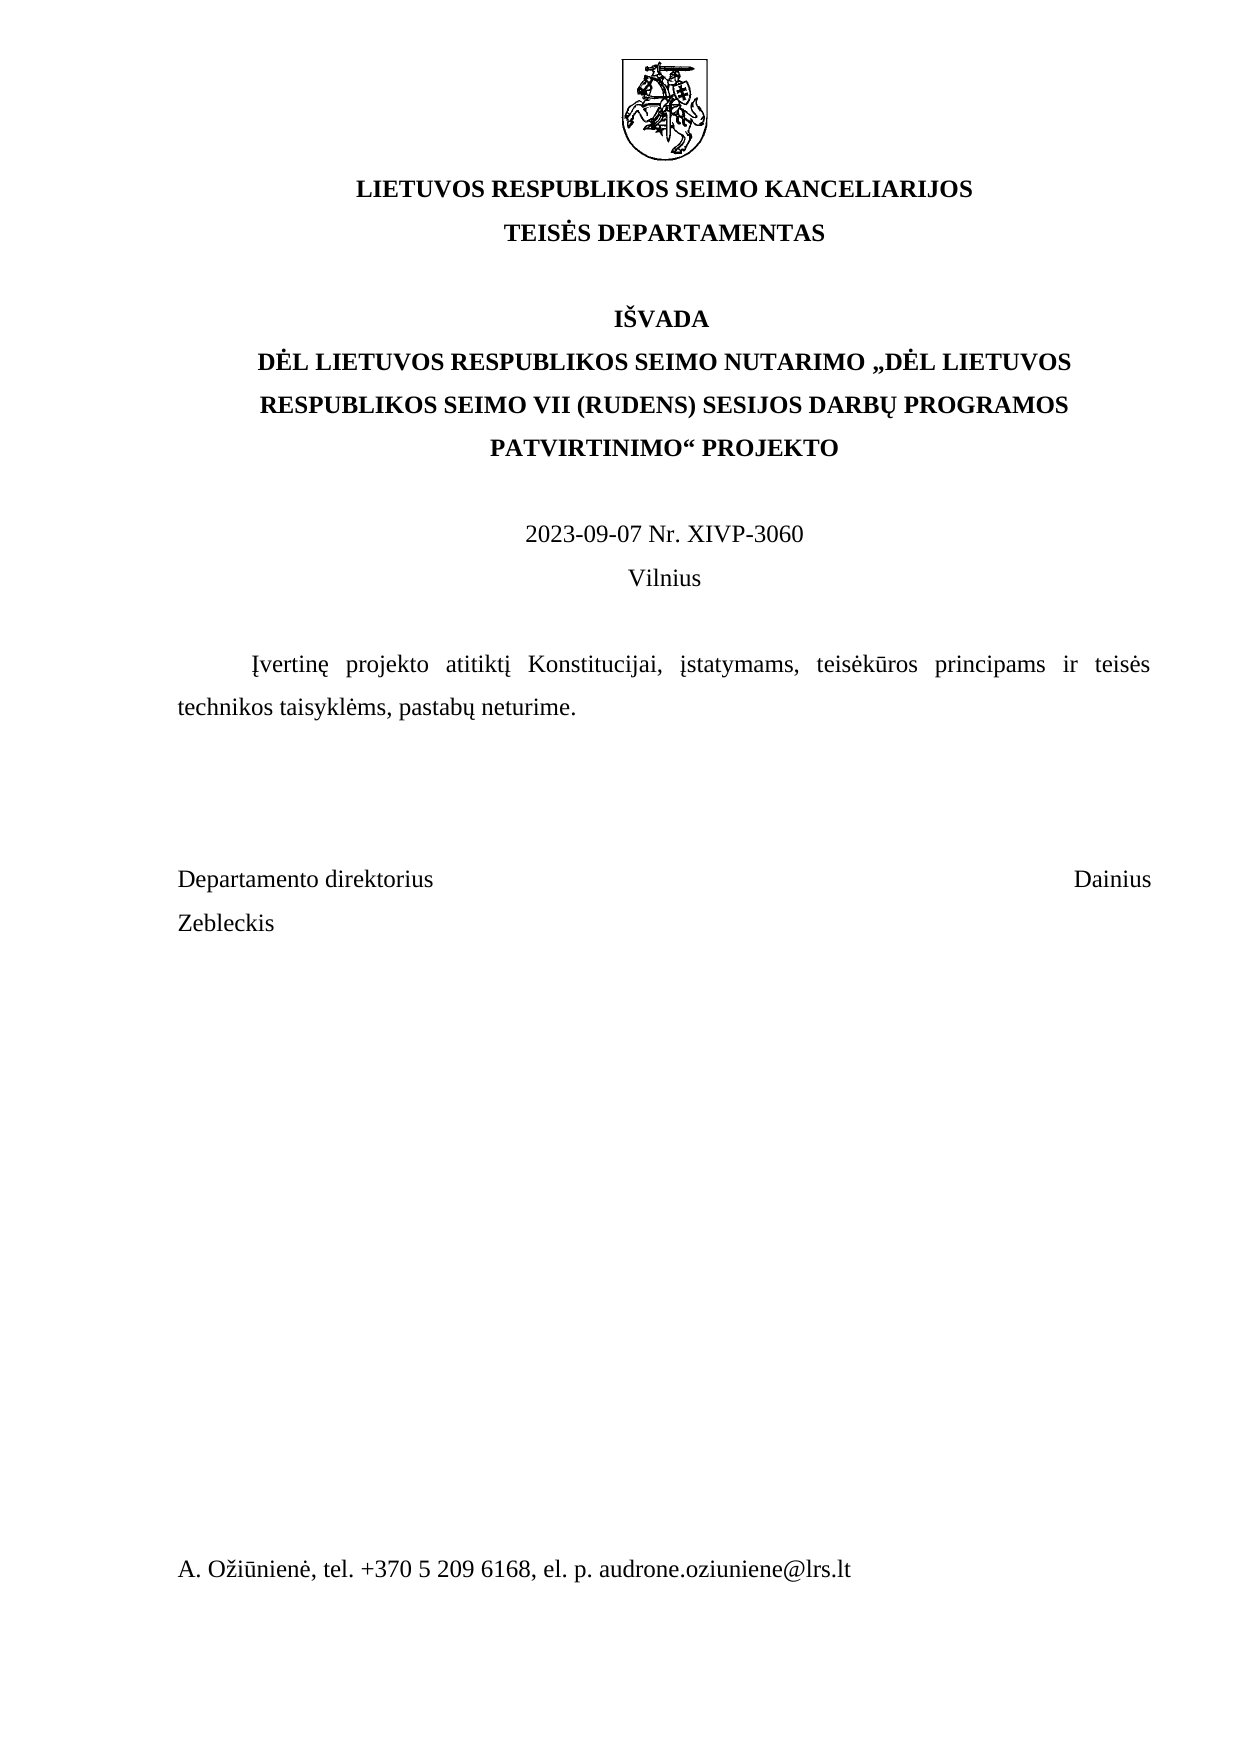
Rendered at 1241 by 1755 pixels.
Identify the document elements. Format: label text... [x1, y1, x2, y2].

text A. Ožiūnienė, tel. +370 5 209 6168, el. p. audrone.oziuniene@lrs.lt [177, 1554, 1152, 1583]
text IŠVADA [177, 304, 1152, 333]
text LIETUVOS RESPUBLIKOS SEIMO KANCELIARIJOS [177, 174, 1152, 203]
text Vilnius [177, 563, 1152, 591]
subtitle TEISĖS DEPARTAMENTAS [177, 218, 1152, 246]
text Įvertinę projekto atitiktį Konstitucijai, įstatymams, teisėkūros principams ir teisės technikos taisyklėms, pastabų neturime. [177, 649, 1152, 721]
text DĖL LIETUVOS RESPUBLIKOS SEIMO NUTARIMO „DĖL LIETUVOS RESPUBLIKOS SEIMO VII (RUDENS) SESIJOS DARBŲ PROGRAMOS PATVIRTINIMO“ PROJEKTO [177, 347, 1152, 462]
text 2023-09-07 Nr. XIVP-3060 [177, 519, 1152, 548]
text Departamento direktorius Dainius Zebleckis [177, 864, 1152, 936]
